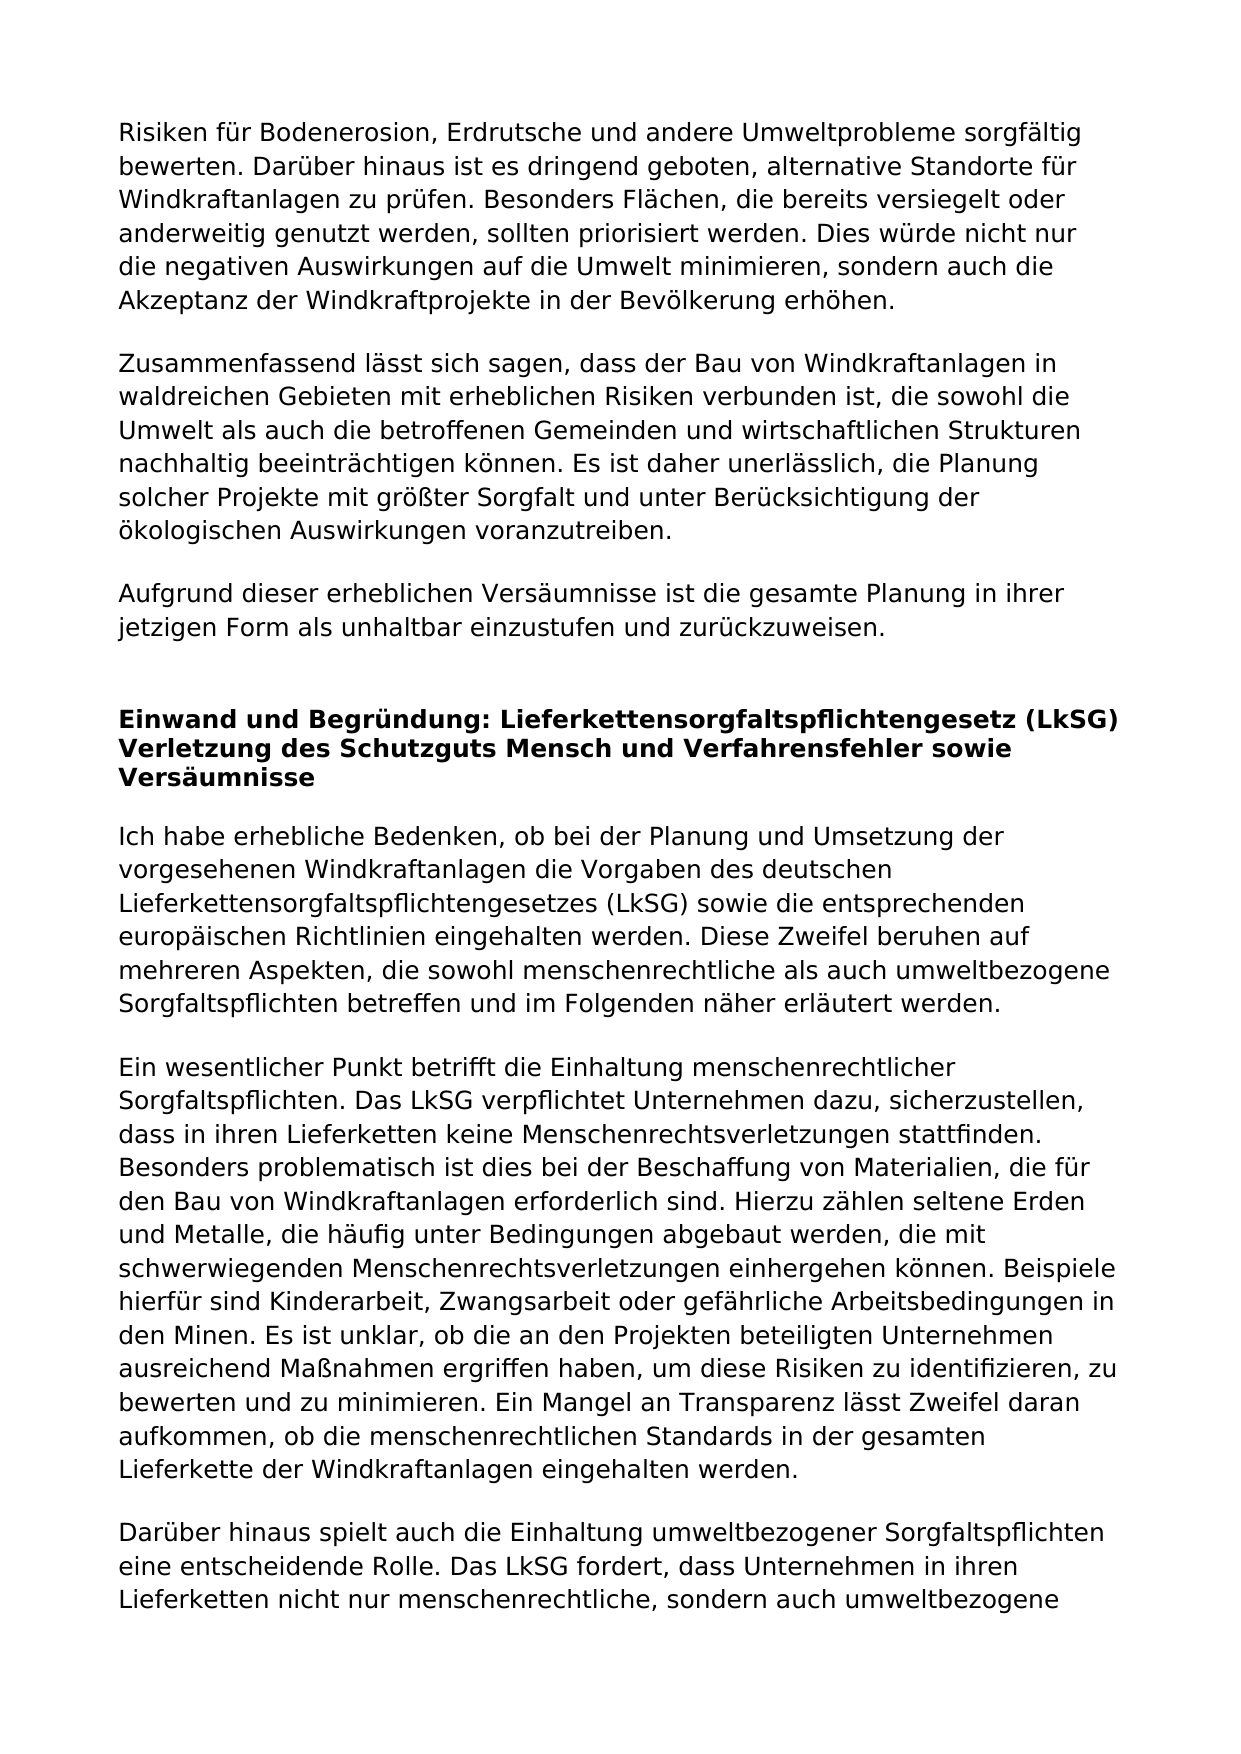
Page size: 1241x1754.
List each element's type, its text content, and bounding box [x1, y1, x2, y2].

text Zusammenfassend lässt sich sagen, dass der Bau von Windkraftanlagen in waldreichen Gebieten mit erheblichen Risiken verbunden ist, die sowohl die Umwelt als auch die betroffenen Gemeinden und wirtschaftlichen Strukturen nachhaltig beeinträchtigen können. Es ist daher unerlässlich, die Planung solcher Projekte mit größter Sorgfalt und unter Berücksichtigung der ökologischen Auswirkungen voranzutreiben. [118, 349, 1122, 546]
text Aufgrund dieser erheblichen Versäumnisse ist die gesamte Planung in ihrer jetzigen Form als unhaltbar einzustufen und zurückzuweisen. [118, 579, 1122, 642]
text Darüber hinaus spielt auch die Einhaltung umweltbezogener Sorgfaltspflichten eine entscheidende Rolle. Das LkSG fordert, dass Unternehmen in ihren Lieferketten nicht nur menschenrechtliche, sondern auch umweltbezogene [118, 1518, 1122, 1614]
text Ein wesentlicher Punkt betrifft die Einhaltung menschenrechtlicher Sorgfaltspflichten. Das LkSG verpflichtet Unternehmen dazu, sicherzustellen, dass in ihren Lieferketten keine Menschenrechtsverletzungen stattfinden. Besonders problematisch ist dies bei der Beschaffung von Materialien, die für den Bau von Windkraftanlagen erforderlich sind. Hierzu zählen seltene Erden und Metalle, die häufig unter Bedingungen abgebaut werden, die mit schwerwiegenden Menschenrechtsverletzungen einhergehen können. Beispiele hierfür sind Kinderarbeit, Zwangsarbeit oder gefährliche Arbeitsbedingungen in den Minen. Es ist unklar, ob die an den Projekten beteiligten Unternehmen ausreichend Maßnahmen ergriffen haben, um diese Risiken zu identifizieren, zu bewerten und zu minimieren. Ein Mangel an Transparenz lässt Zweifel daran aufkommen, ob die menschenrechtlichen Standards in der gesamten Lieferkette der Windkraftanlagen eingehalten werden. [118, 1053, 1122, 1484]
text Einwand und Begründung: Lieferkettensorgfaltspflichtengesetz (LkSG) Verletzung des Schutzguts Mensch und Verfahrensfehler sowie Versäumnisse [118, 705, 1122, 793]
text Ich habe erhebliche Bedenken, ob bei der Planung und Umsetzung der vorgesehenen Windkraftanlagen die Vorgaben des deutschen Lieferkettensorgfaltspflichtengesetzes (LkSG) sowie die entsprechenden europäischen Richtlinien eingehalten werden. Diese Zweifel beruhen auf mehreren Aspekten, die sowohl menschenrechtliche als auch umweltbezogene Sorgfaltspflichten betreffen und im Folgenden näher erläutert werden. [118, 822, 1122, 1019]
text Risiken für Bodenerosion, Erdrutsche und andere Umweltprobleme sorgfältig bewerten. Darüber hinaus ist es dringend geboten, alternative Standorte für Windkraftanlagen zu prüfen. Besonders Flächen, die bereits versiegelt oder anderweitig genutzt werden, sollten priorisiert werden. Dies würde nicht nur die negativen Auswirkungen auf die Umwelt minimieren, sondern auch die Akzeptanz der Windkraftprojekte in der Bevölkerung erhöhen. [118, 118, 1122, 315]
